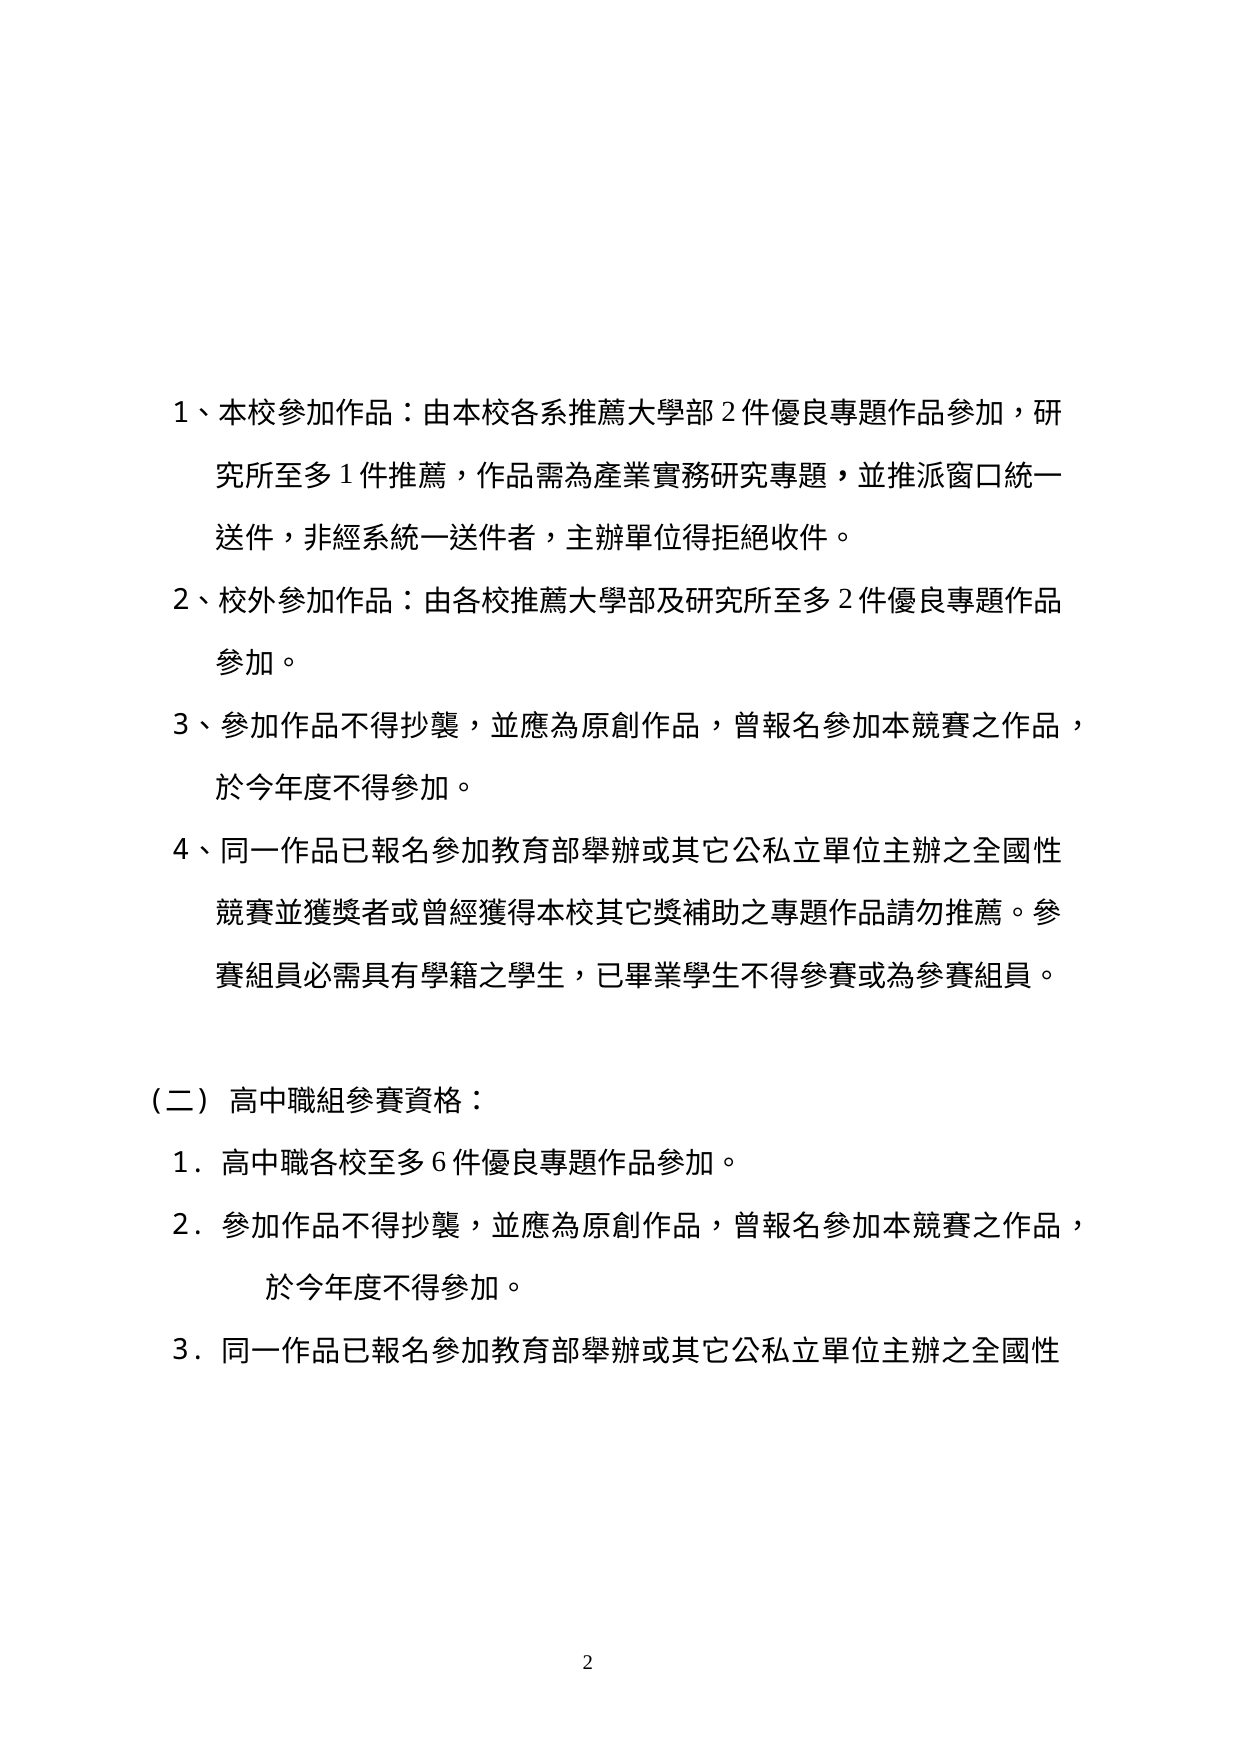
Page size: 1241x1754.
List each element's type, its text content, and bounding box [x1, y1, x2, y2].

text 3、參加作品不得抄襲，並應為原創作品，曾報名參加本競賽之作品，於今年度不得參加。 [172, 682, 1063, 807]
text (二) 高中職組參賽資格： [112, 1057, 1063, 1119]
list 參加作品不得抄襲，並應為原創作品，曾報名參加本競賽之作品，於今年度不得參加。 [171, 1182, 1063, 1307]
text 1、本校參加作品：由本校各系推薦大學部2件優良專題作品參加，研究所至多1件推薦，作品需為產業實務研究專題，並推派窗口統一送件，非經系統一送件者，主辦單位得拒絕收件。 [172, 369, 1063, 557]
text 2、校外參加作品：由各校推薦大學部及研究所至多2件優良專題作品參加。 [172, 557, 1063, 682]
list 高中職各校至多6件優良專題作品參加。 [171, 1119, 1063, 1182]
text 4、同一作品已報名參加教育部舉辦或其它公私立單位主辦之全國性競賽並獲獎者或曾經獲得本校其它獎補助之專題作品請勿推薦。參賽組員必需具有學籍之學生，已畢業學生不得參賽或為參賽組員。 [172, 807, 1063, 994]
list 同一作品已報名參加教育部舉辦或其它公私立單位主辦之全國性競賽並獲獎者或曾經獲得本校其它獎補助之專題作品請勿推薦。參賽組員必需具有學籍之學生，已畢業學生不得參賽或為參賽組員。 [171, 1307, 1063, 1369]
